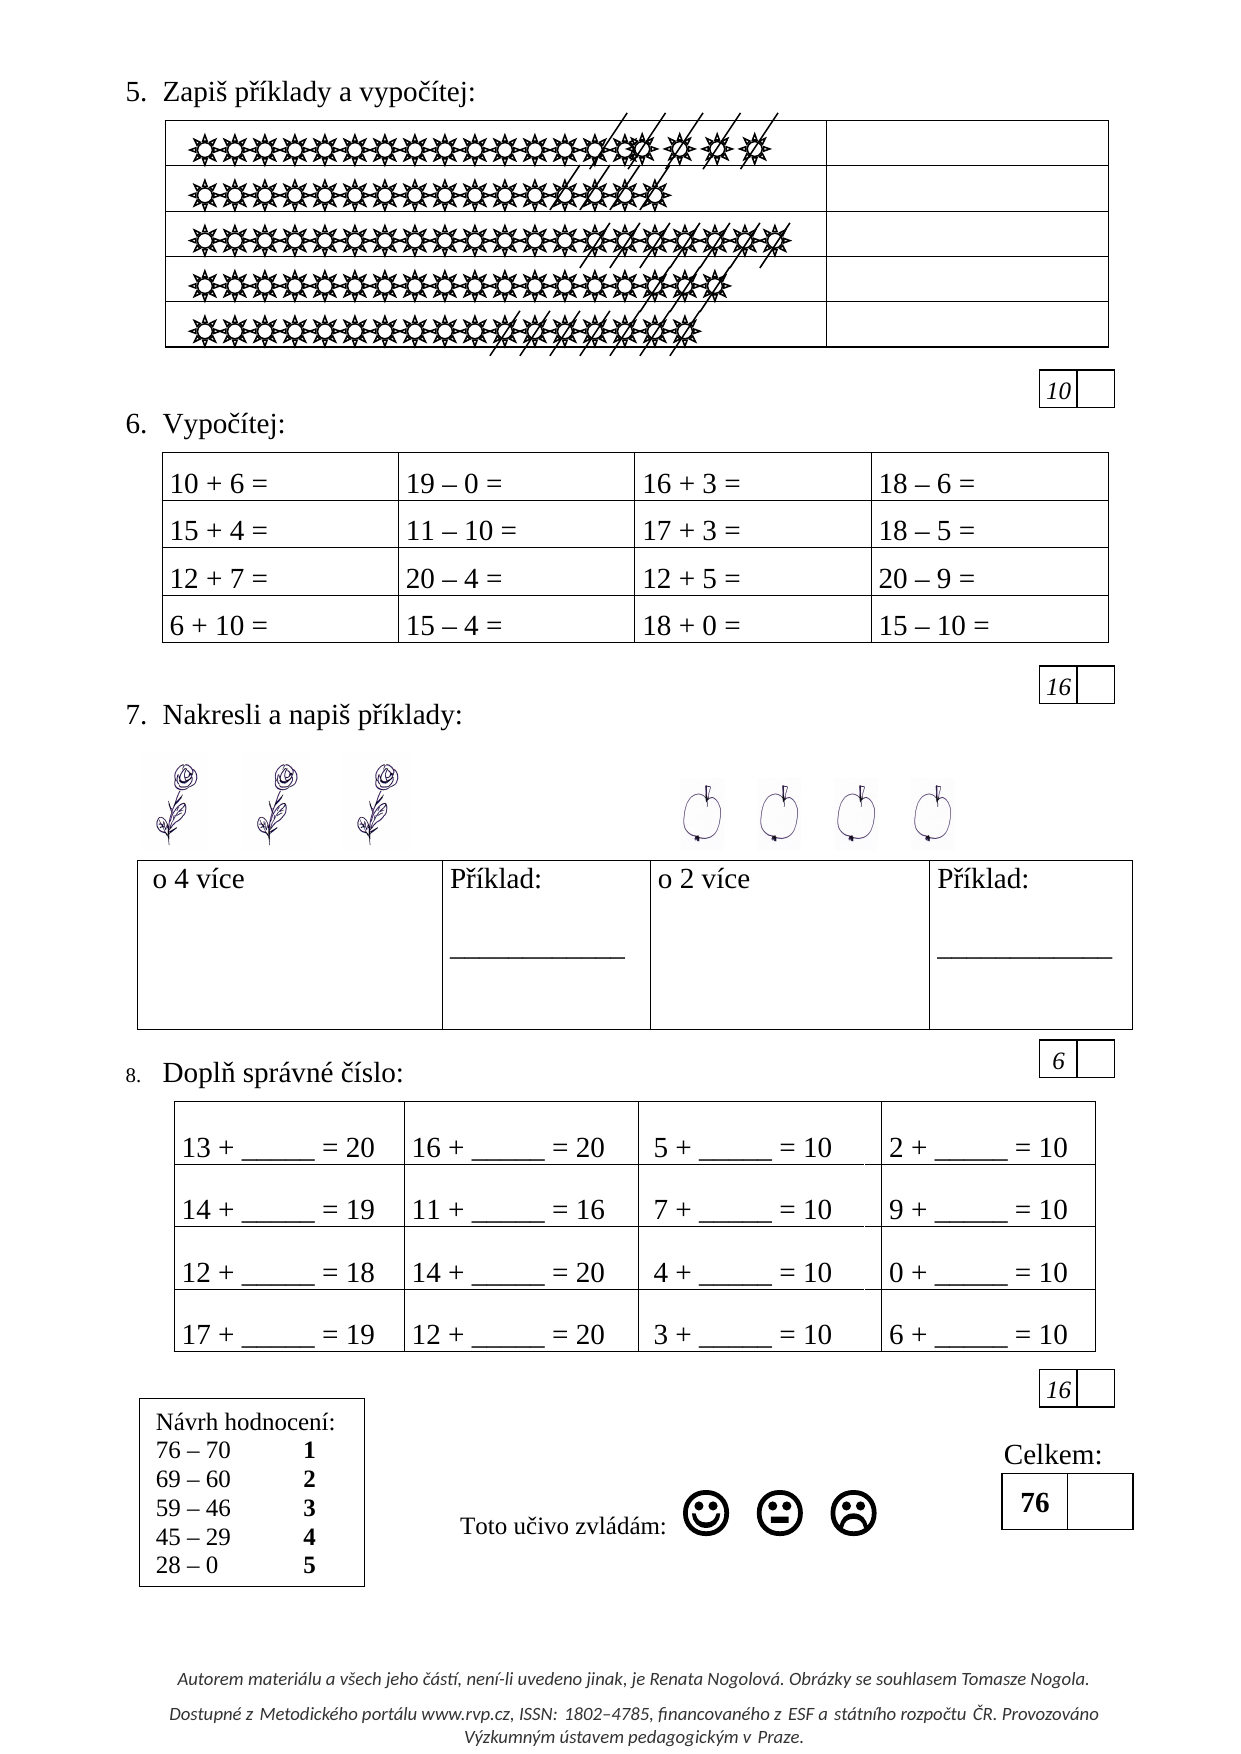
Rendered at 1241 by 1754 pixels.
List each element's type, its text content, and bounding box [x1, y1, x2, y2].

table_cell [537, 333, 557, 346]
table_cell [207, 333, 233, 346]
table_cell [865, 1165, 881, 1226]
table_header [537, 152, 563, 165]
table_header [447, 152, 473, 165]
table_header [681, 121, 733, 165]
text 28 – 0 5 [156, 1550, 349, 1577]
table_cell [327, 288, 353, 301]
table_cell 12 + _____ = 18 [175, 1227, 404, 1288]
picture [834, 778, 878, 851]
table_cell 14 + _____ = 20 [405, 1227, 638, 1288]
table_cell [626, 242, 650, 256]
table_cell [626, 197, 645, 211]
table_cell [297, 288, 323, 301]
table_cell 12 + 7 = [163, 548, 398, 594]
text 59 – 46 3 [156, 1493, 349, 1522]
text 45 – 29 4 [156, 1522, 349, 1550]
table_cell [166, 212, 826, 256]
table_header [327, 152, 353, 165]
table_cell 20 – 9 = [872, 548, 1108, 594]
table_cell 14 + _____ = 19 [175, 1165, 404, 1226]
table_cell 0 + _____ = 10 [882, 1227, 1095, 1288]
table_cell [657, 333, 677, 346]
table_cell [627, 333, 647, 346]
table_cell [687, 288, 708, 301]
table_cell [326, 197, 353, 211]
table_cell [166, 166, 577, 211]
table_cell [477, 288, 503, 301]
table_cell [387, 333, 413, 346]
table_cell [566, 242, 590, 256]
table_cell [417, 288, 443, 301]
table_header [597, 152, 623, 165]
table_cell [476, 197, 503, 211]
table_cell [416, 242, 443, 256]
text 69 – 60 2 [156, 1464, 349, 1493]
table_cell [446, 242, 473, 256]
table_cell 11 – 10 = [399, 501, 634, 547]
table_header [745, 158, 753, 165]
table_header 2 + _____ = 10 [882, 1102, 1095, 1163]
picture [342, 752, 411, 851]
table_cell [476, 242, 503, 256]
table_header [267, 152, 293, 165]
table_header [387, 152, 413, 165]
table_cell 11 + _____ = 16 [405, 1165, 638, 1226]
table_cell [536, 242, 563, 256]
table_cell [296, 197, 323, 211]
table_header [708, 158, 716, 165]
picture [680, 778, 725, 851]
table_cell [596, 242, 620, 256]
table_cell 12 + 5 = [635, 548, 871, 594]
table_cell [827, 212, 1108, 256]
table_cell [506, 197, 533, 211]
table_cell 15 + 4 = [163, 501, 398, 547]
table_cell [387, 288, 413, 301]
table_cell [446, 197, 473, 211]
table_cell [567, 333, 587, 346]
table_header 5 + _____ = 10 [639, 1102, 864, 1163]
table_cell [357, 288, 383, 301]
table_cell [477, 333, 497, 346]
text Celkem: [1004, 1437, 1113, 1471]
table_header Příklad: ____________ [443, 861, 650, 1029]
table_cell [236, 242, 263, 256]
table_header [567, 152, 592, 165]
table_cell 17 + 3 = [635, 501, 871, 547]
list Nakresli a napiš příklady: [125, 697, 1122, 730]
table_cell [664, 302, 704, 330]
table_cell [236, 197, 263, 211]
table_header 16 + _____ = 20 [405, 1102, 638, 1163]
table_cell [417, 333, 443, 346]
table_header [477, 152, 503, 165]
text 76 – 70 1 [156, 1435, 349, 1464]
table_header Příklad: ____________ [930, 861, 1132, 1029]
table_header [865, 1102, 881, 1163]
table_cell [628, 166, 666, 194]
table_cell [267, 333, 293, 346]
table_cell [506, 242, 533, 256]
picture [141, 752, 209, 851]
table_cell 4 + _____ = 10 [639, 1227, 864, 1288]
table_cell 9 + _____ = 10 [882, 1165, 1095, 1226]
table_cell [827, 257, 1108, 301]
table_cell [326, 242, 353, 256]
table_cell [266, 197, 293, 211]
text Návrh hodnocení: [156, 1407, 349, 1435]
table_header 10 + 6 = [163, 453, 398, 499]
list Zapiš příklady a vypočítej: [125, 74, 1122, 107]
table_cell [266, 242, 293, 256]
table_cell [356, 197, 383, 211]
table_cell [598, 166, 637, 194]
table_header [357, 152, 383, 165]
table_cell [746, 242, 770, 256]
table_header [719, 121, 771, 165]
table_cell [641, 205, 653, 211]
picture [911, 778, 955, 851]
table_cell [357, 333, 383, 346]
text Toto učivo zvládám: J K L [460, 1494, 907, 1547]
table_header [417, 152, 443, 165]
table_cell 20 – 4 = [399, 548, 634, 594]
table_cell [386, 242, 413, 256]
table_cell [597, 288, 623, 301]
table_cell [865, 1227, 881, 1288]
table_header 13 + _____ = 20 [175, 1102, 404, 1163]
table_cell [207, 288, 233, 301]
table_cell [597, 333, 617, 346]
table_cell [166, 302, 644, 346]
table_cell [327, 333, 353, 346]
picture [757, 778, 802, 851]
table_header o 2 více [651, 861, 929, 1029]
table_cell 7 + _____ = 10 [639, 1165, 864, 1226]
table_cell [611, 205, 623, 211]
table_cell 15 – 10 = [872, 596, 1108, 642]
table_cell 12 + _____ = 20 [405, 1290, 638, 1351]
table_header [670, 158, 678, 165]
table_cell [827, 302, 1108, 346]
table_cell [447, 288, 473, 301]
table_cell [447, 333, 473, 346]
table_header 16 + 3 = [635, 453, 871, 499]
table_cell [686, 242, 710, 256]
table_cell [267, 288, 293, 301]
table_cell [536, 197, 555, 211]
table_header [237, 152, 263, 165]
table_header [827, 121, 1108, 165]
table_cell [507, 333, 527, 346]
table_cell [627, 288, 648, 301]
table_cell [566, 197, 585, 211]
table_cell 18 – 5 = [872, 501, 1108, 547]
table_cell 17 + _____ = 19 [175, 1290, 404, 1351]
table_cell [537, 288, 563, 301]
table_cell [664, 257, 705, 284]
table_cell [596, 197, 615, 211]
table_cell 3 + _____ = 10 [639, 1290, 864, 1351]
table_cell [206, 197, 233, 211]
table_header o 4 více [138, 861, 442, 1029]
picture [242, 752, 310, 851]
table_cell [237, 288, 263, 301]
table_header [756, 121, 826, 165]
table_cell [551, 205, 563, 211]
table_cell [297, 333, 323, 346]
table_cell [581, 205, 593, 211]
table_cell [687, 302, 826, 346]
table_cell [416, 197, 443, 211]
table_cell [206, 242, 233, 256]
table_cell [237, 333, 263, 346]
table_cell [694, 257, 735, 284]
table_header [207, 152, 233, 165]
table_header [166, 121, 620, 165]
table_cell 6 + _____ = 10 [882, 1290, 1095, 1351]
list Doplň správné číslo: [125, 1055, 1122, 1088]
table_cell [716, 242, 740, 256]
table_cell 6 + 10 = [163, 596, 398, 642]
table_cell [656, 242, 680, 256]
table_cell [296, 242, 323, 256]
table_cell [827, 166, 1108, 211]
table_cell [568, 166, 607, 194]
table_cell [865, 1290, 881, 1351]
table_header [607, 139, 616, 148]
table_header [507, 152, 533, 165]
table_header [297, 152, 323, 165]
table_header [613, 121, 658, 141]
table_cell [386, 197, 413, 211]
table_cell [166, 257, 675, 301]
table_cell [656, 166, 826, 211]
table_header 18 – 6 = [872, 453, 1108, 499]
table_cell [356, 242, 383, 256]
table_header 19 – 0 = [399, 453, 634, 499]
table_cell [567, 288, 593, 301]
table_cell 15 – 4 = [399, 596, 634, 642]
table_cell [717, 257, 826, 301]
table_cell 18 + 0 = [635, 596, 871, 642]
table_header [644, 121, 696, 165]
table_cell [657, 288, 678, 301]
list Vypočítej: [125, 406, 1122, 439]
table_cell [634, 302, 674, 330]
table_cell [507, 288, 533, 301]
